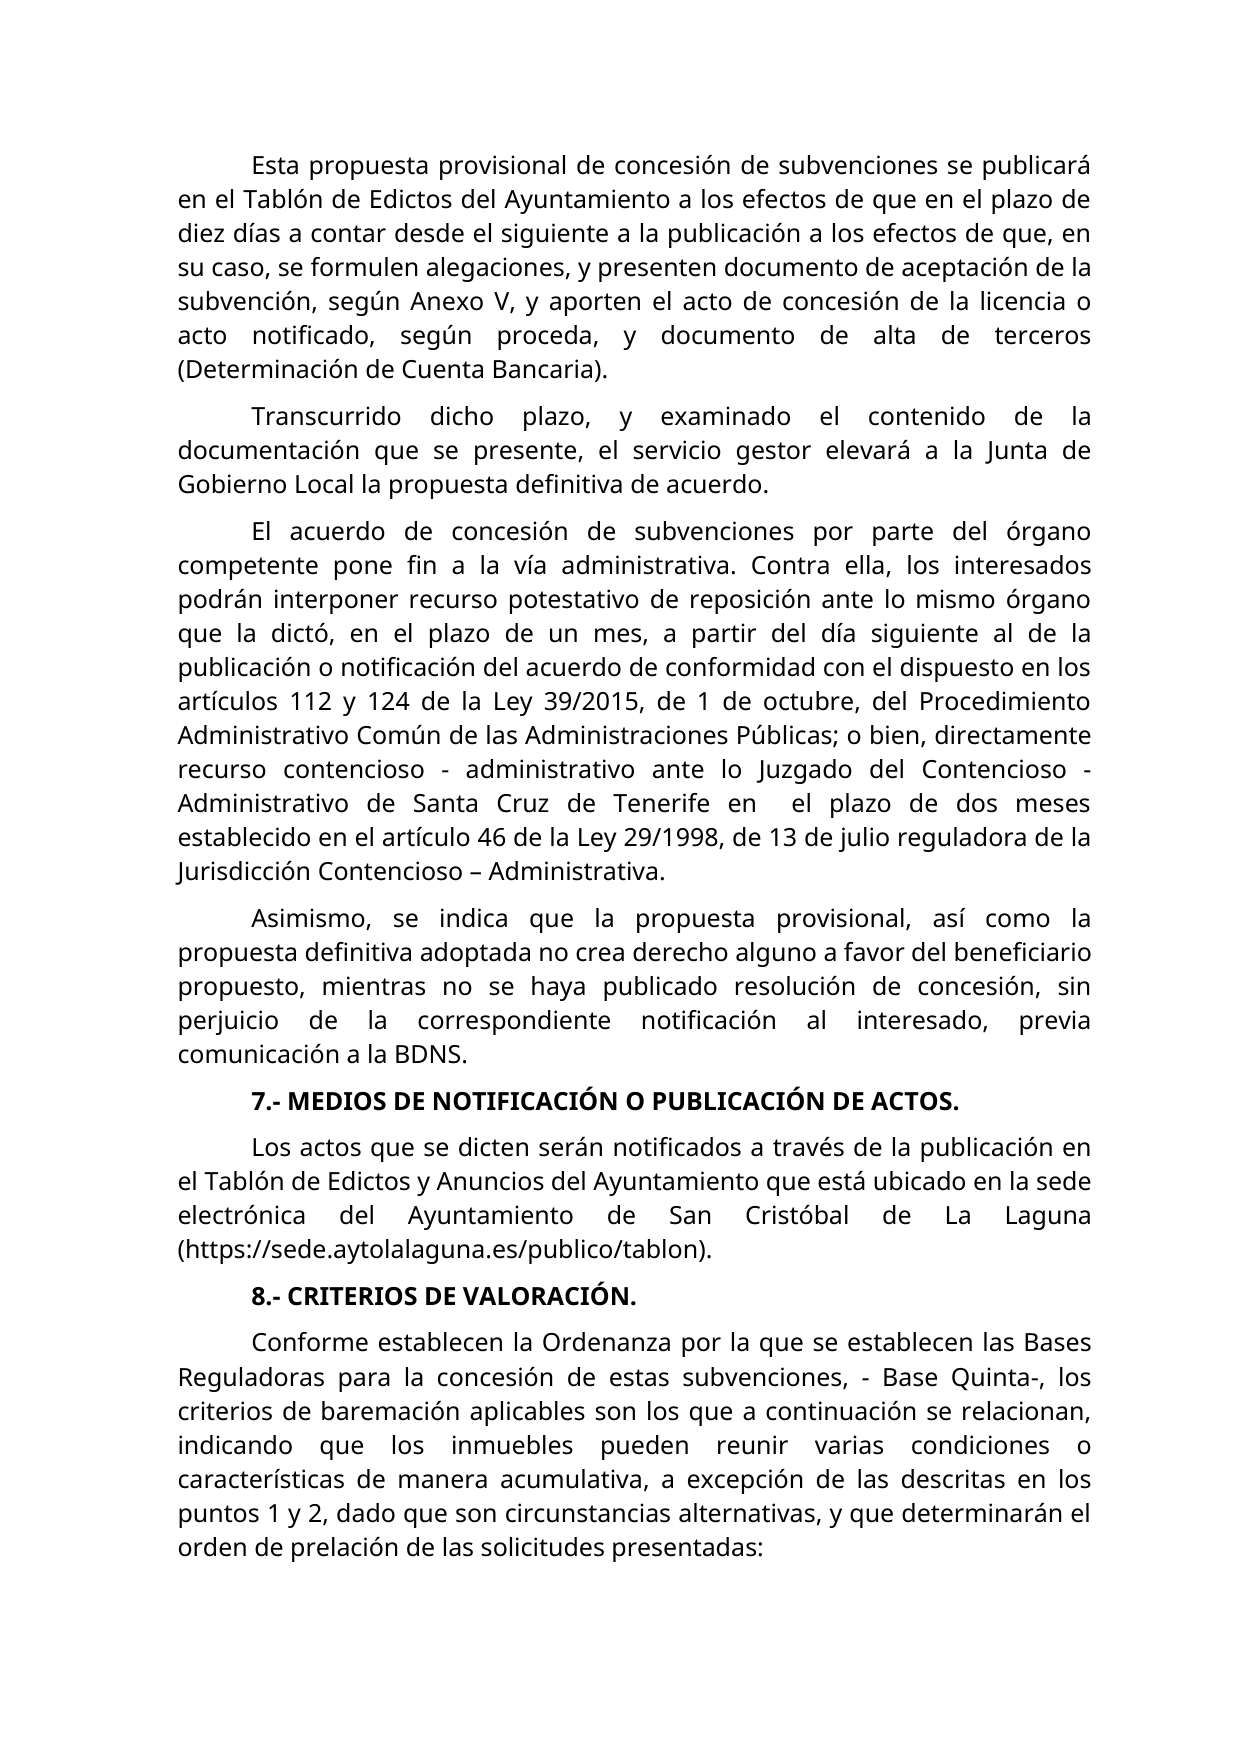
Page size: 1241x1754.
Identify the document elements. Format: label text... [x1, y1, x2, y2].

text Los actos que se dicten serán notificados a través de la publicación en el Tablón de Edictos y Anuncios del Ayuntamiento que está ubicado en la sede electrónica del Ayuntamiento de San Cristóbal de La Laguna (https://sede.aytolalaguna.es/publico/tablon). [177, 1130, 1093, 1266]
text Asimismo, se indica que la propuesta provisional, así como la propuesta definitiva adoptada no crea derecho alguno a favor del beneficiario propuesto, mientras no se haya publicado resolución de concesión, sin perjuicio de la correspondiente notificación al interesado, previa comunicación a la BDNS. [177, 900, 1093, 1071]
text Conforme establecen la Ordenanza por la que se establecen las Bases Reguladoras para la concesión de estas subvenciones, - Base Quinta-, los criterios de baremación aplicables son los que a continuación se relacionan, indicando que los inmuebles pueden reunir varias condiciones o características de manera acumulativa, a excepción de las descritas en los puntos 1 y 2, dado que son circunstancias alternativas, y que determinarán el orden de prelación de las solicitudes presentadas: [177, 1325, 1093, 1563]
text El acuerdo de concesión de subvenciones por parte del órgano competente pone fin a la vía administrativa. Contra ella, los interesados podrán interponer recurso potestativo de reposición ante lo mismo órgano que la dictó, en el plazo de un mes, a partir del día siguiente al de la publicación o notificación del acuerdo de conformidad con el dispuesto en los artículos 112 y 124 de la Ley 39/2015, de 1 de octubre, del Procedimiento Administrativo Común de las Administraciones Públicas; o bien, directamente recurso contencioso - administrativo ante lo Juzgado del Contencioso - Administrativo de Santa Cruz de Tenerife en el plazo de dos meses establecido en el artículo 46 de la Ley 29/1998, de 13 de julio reguladora de la Jurisdicción Contencioso – Administrativa. [177, 513, 1093, 888]
text 7.- MEDIOS DE NOTIFICACIÓN O PUBLICACIÓN DE ACTOS. [177, 1083, 1093, 1117]
text Esta propuesta provisional de concesión de subvenciones se publicará en el Tablón de Edictos del Ayuntamiento a los efectos de que en el plazo de diez días a contar desde el siguiente a la publicación a los efectos de que, en su caso, se formulen alegaciones, y presenten documento de aceptación de la subvención, según Anexo V, y aporten el acto de concesión de la licencia o acto notificado, según proceda, y documento de alta de terceros (Determinación de Cuenta Bancaria). [177, 148, 1093, 386]
text 8.- CRITERIOS DE VALORACIÓN. [177, 1278, 1093, 1313]
text Transcurrido dicho plazo, y examinado el contenido de la documentación que se presente, el servicio gestor elevará a la Junta de Gobierno Local la propuesta definitiva de acuerdo. [177, 398, 1093, 501]
